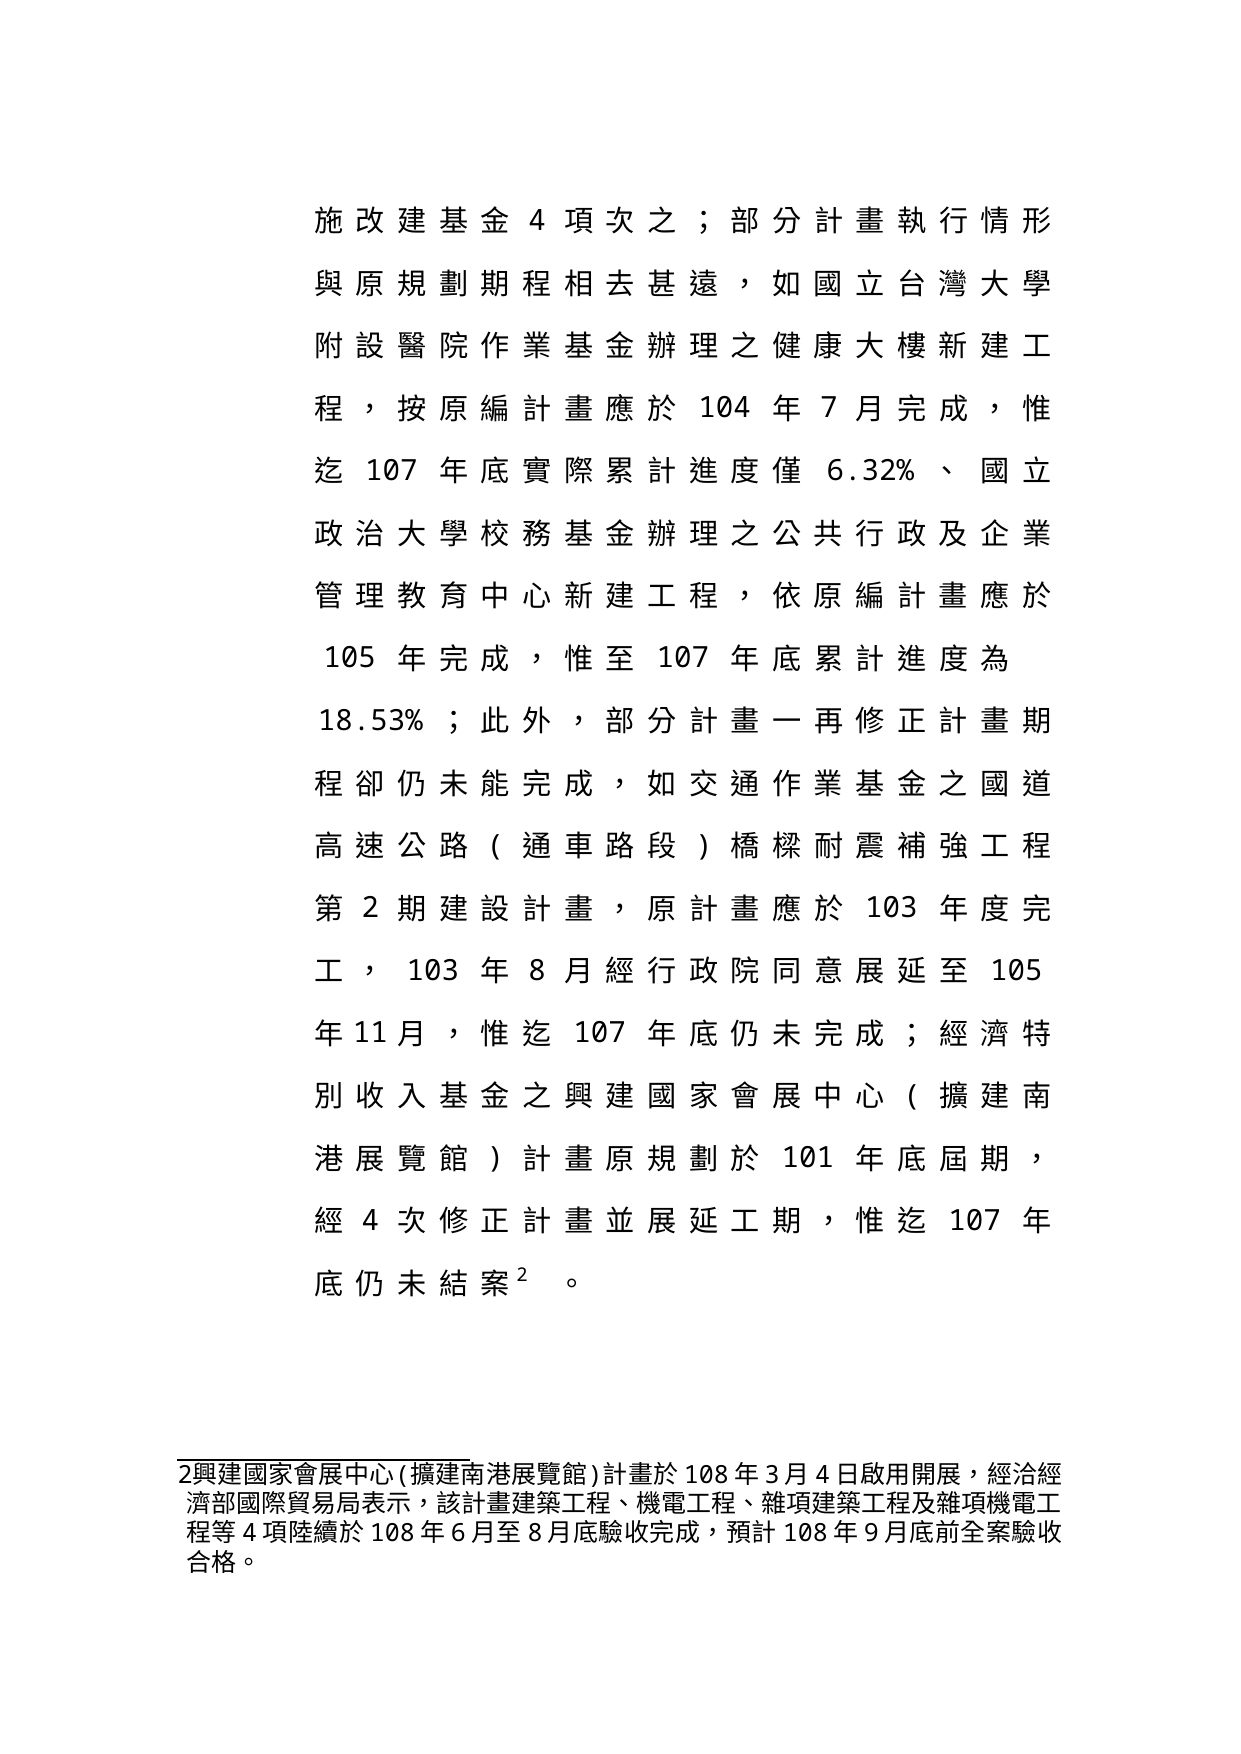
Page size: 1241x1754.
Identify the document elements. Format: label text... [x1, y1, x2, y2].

text 興建國家會展中心(擴建南港展覽館)計畫於108年3月4日啟用開展，經洽經濟部國際貿易局表示，該計畫建築工程、機電工程、雜項建築工程及雜項機電工程等4項陸續於108年6月至8月底驗收完成，預計108年9月底前全案驗收合格。 [177, 1460, 1063, 1577]
text 施改建基金4項次之；部分計畫執行情形與原規劃期程相去甚遠，如國立台灣大學附設醫院作業基金辦理之健康大樓新建工程，按原編計畫應於104年7月完成，惟迄107年底實際累計進度僅6.32%、國立政治大學校務基金辦理之公共行政及企業管理教育中心新建工程，依原編計畫應於105年完成，惟至107年底累計進度為18.53%；此外，部分計畫一再修正計畫期程卻仍未能完成，如交通作業基金之國道高速公路(通車路段)橋樑耐震補強工程第2期建設計畫，原計畫應於103年度完工，103年8月經行政院同意展延至105年11月，惟迄107年底仍未完成；經濟特別收入基金之興建國家會展中心(擴建南港展覽館)計畫原規劃於101年底屆期，經4次修正計畫並展延工期，惟迄107年底仍未結案。 [271, 177, 1058, 1302]
